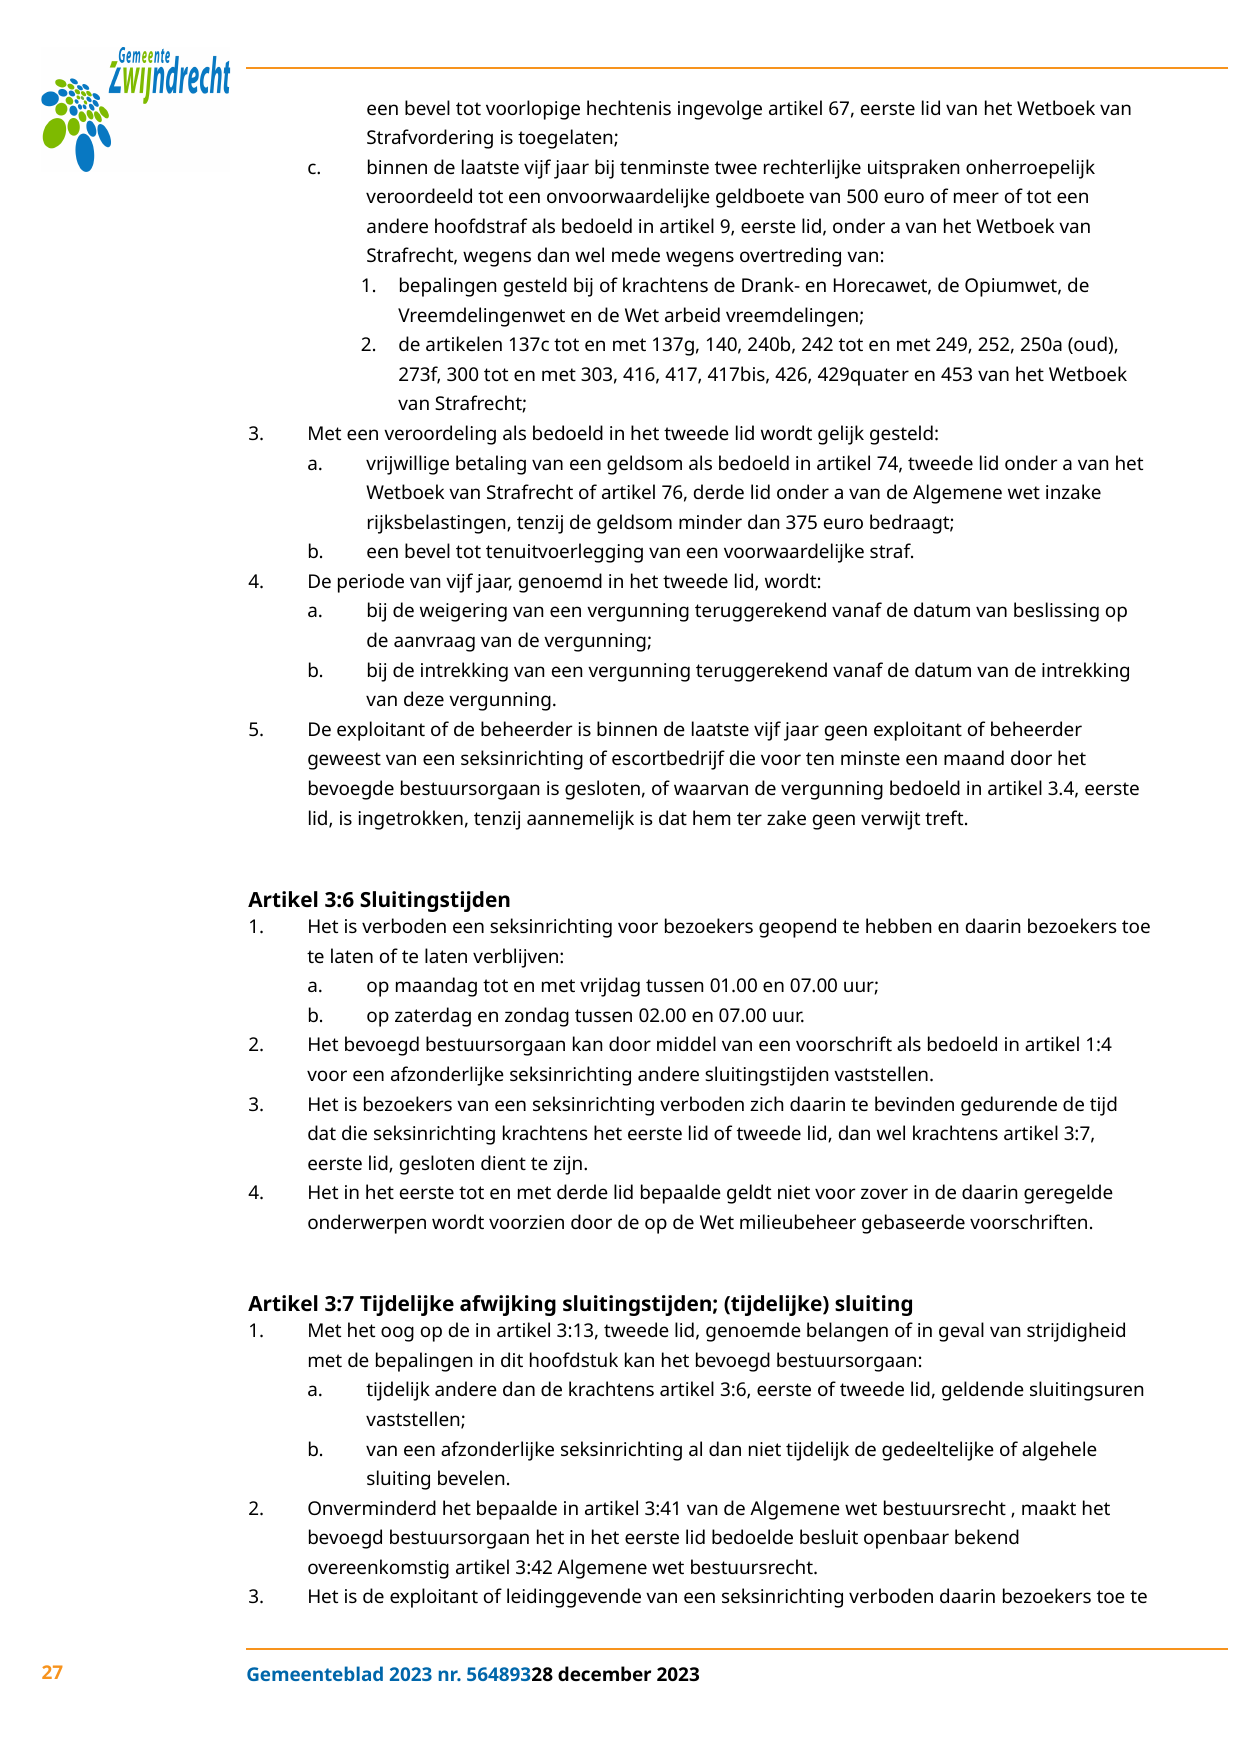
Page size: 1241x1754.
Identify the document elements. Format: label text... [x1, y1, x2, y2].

picture [41, 47, 231, 172]
list tijdelijk andere dan de krachtens artikel 3:6, eerste of tweede lid, geldende sluitingsuren vaststellen; [307, 1377, 1152, 1432]
text Artikel 3:6 Sluitingstijden [248, 885, 1152, 913]
list vrijwillige betaling van een geldsom als bedoeld in artikel 74, tweede lid onder a van het Wetboek van Strafrecht of artikel 76, derde lid onder a van de Algemene wet inzake rijksbelastingen, tenzij de geldsom minder dan 375 euro bedraagt; [307, 450, 1152, 535]
list van een afzonderlijke seksinrichting al dan niet tijdelijk de gedeeltelijke of algehele sluiting bevelen. [307, 1436, 1152, 1491]
list een bevel tot tenuitvoerlegging van een voorwaardelijke straf. [307, 538, 1152, 564]
text Artikel 3:7 Tijdelijke afwijking sluitingstijden; (tijdelijke) sluiting [248, 1289, 1152, 1317]
list Het is bezoekers van een seksinrichting verboden zich daarin te bevinden gedurende de tijd dat die seksinrichting krachtens het eerste lid of tweede lid, dan wel krachtens artikel 3:7, eerste lid, gesloten dient te zijn. [248, 1091, 1152, 1176]
list op zaterdag en zondag tussen 02.00 en 07.00 uur. [307, 1002, 1152, 1028]
list De periode van vijf jaar, genoemd in het tweede lid, wordt: [248, 568, 1152, 594]
list Het bevoegd bestuursorgaan kan door middel van een voorschrift als bedoeld in artikel 1:4 voor een afzonderlijke seksinrichting andere sluitingstijden vaststellen. [248, 1032, 1152, 1087]
list bepalingen gesteld bij of krachtens de Drank- en Horecawet, de Opiumwet, de Vreemdelingenwet en de Wet arbeid vreemdelingen; [361, 272, 1152, 328]
list Het in het eerste tot en met derde lid bepaalde geldt niet voor zover in de daarin geregelde onderwerpen wordt voorzien door de op de Wet milieubeheer gebaseerde voorschriften. [248, 1179, 1152, 1235]
list op maandag tot en met vrijdag tussen 01.00 en 07.00 uur; [307, 972, 1152, 998]
list bij de intrekking van een vergunning teruggerekend vanaf de datum van de intrekking van deze vergunning. [307, 657, 1152, 712]
list binnen de laatste vijf jaar bij tenminste twee rechterlijke uitspraken onherroepelijk veroordeeld tot een onvoorwaardelijke geldboete van 500 euro of meer of tot een andere hoofdstraf als bedoeld in artikel 9, eerste lid, onder a van het Wetboek van Strafrecht, wegens dan wel mede wegens overtreding van: [307, 154, 1152, 268]
list de artikelen 137c tot en met 137g, 140, 240b, 242 tot en met 249, 252, 250a (oud), 273f, 300 tot en met 303, 416, 417, 417bis, 426, 429quater en 453 van het Wetboek van Strafrecht; [361, 331, 1152, 416]
list Onverminderd het bepaalde in artikel 3:41 van de Algemene wet bestuursrecht , maakt het bevoegd bestuursorgaan het in het eerste lid bedoelde besluit openbaar bekend overeenkomstig artikel 3:42 Algemene wet bestuursrecht. [248, 1495, 1152, 1580]
list Het is de exploitant of leidinggevende van een seksinrichting verboden daarin bezoekers toe te [248, 1584, 1152, 1609]
list De exploitant of de beheerder is binnen de laatste vijf jaar geen exploitant of beheerder geweest van een seksinrichting of escortbedrijf die voor ten minste een maand door het bevoegde bestuursorgaan is gesloten, of waarvan de vergunning bedoeld in artikel 3.4, eerste lid, is ingetrokken, tenzij aannemelijk is dat hem ter zake geen verwijt treft. [248, 716, 1152, 831]
list Met het oog op de in artikel 3:13, tweede lid, genoemde belangen of in geval van strijdigheid met de bepalingen in dit hoofdstuk kan het bevoegd bestuursorgaan: [248, 1317, 1152, 1373]
list Met een veroordeling als bedoeld in het tweede lid wordt gelijk gesteld: [248, 420, 1152, 446]
list Het is verboden een seksinrichting voor bezoekers geopend te hebben en daarin bezoekers toe te laten of te laten verblijven: [248, 913, 1152, 968]
list een bevel tot voorlopige hechtenis ingevolge artikel 67, eerste lid van het Wetboek van Strafvordering is toegelaten; [307, 95, 1152, 150]
list bij de weigering van een vergunning teruggerekend vanaf de datum van beslissing op de aanvraag van de vergunning; [307, 598, 1152, 653]
